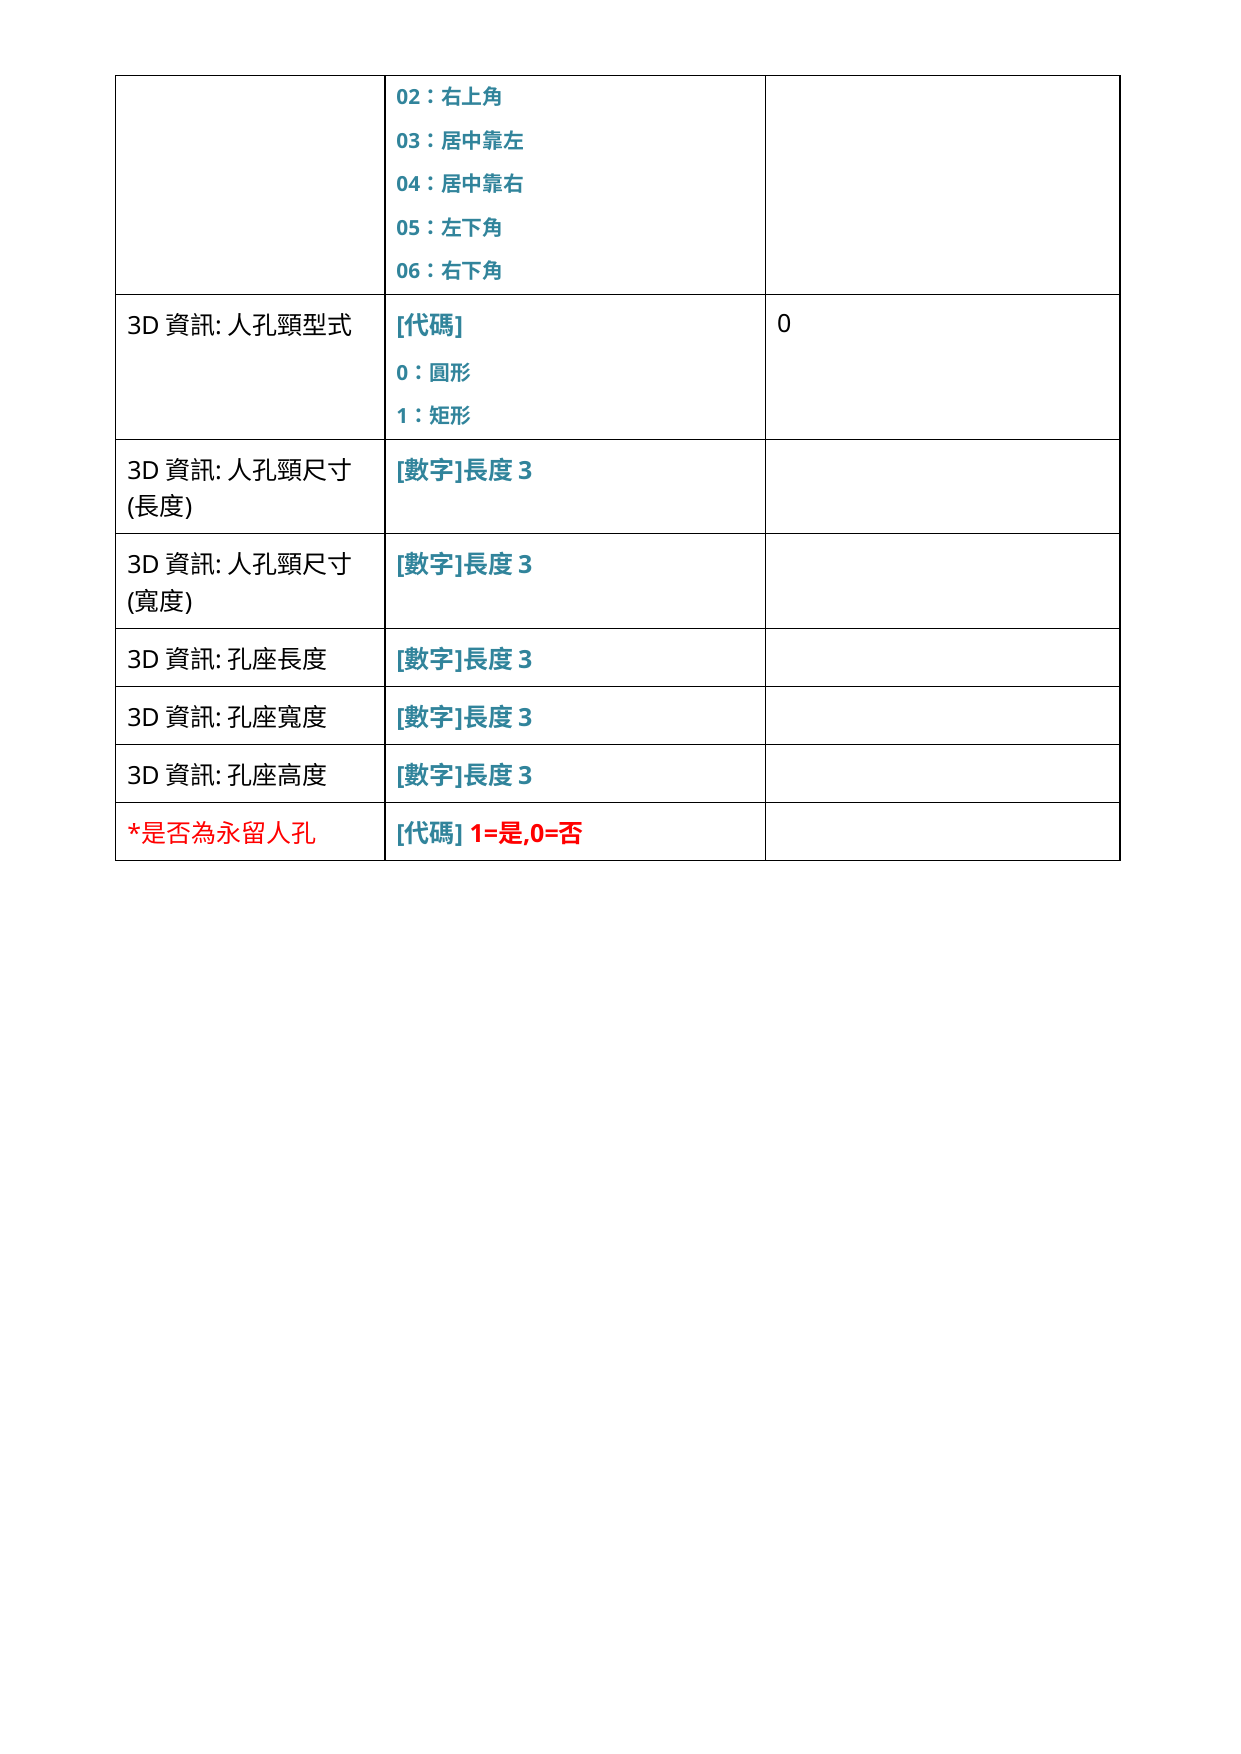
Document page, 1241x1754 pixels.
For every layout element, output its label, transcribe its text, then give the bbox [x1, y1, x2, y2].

table_cell *是否為永留人孔 [116, 803, 384, 860]
table_cell [766, 803, 1119, 860]
table_cell 3D資訊: 人孔頸尺寸(寬度) [116, 534, 384, 628]
table_cell [數字]長度3 [386, 687, 765, 744]
table_cell [766, 534, 1119, 628]
table_cell 3D資訊: 人孔頸型式 [116, 295, 384, 439]
table_cell [766, 687, 1119, 744]
table_cell 3D資訊: 孔座長度 [116, 629, 384, 686]
table_cell [766, 629, 1119, 686]
table_cell [代碼] 0：圓形 1：矩形 [386, 295, 765, 439]
table_cell 0 [766, 295, 1119, 439]
table_cell [766, 76, 1119, 294]
table_cell [766, 745, 1119, 802]
table_cell 3D資訊: 孔座寬度 [116, 687, 384, 744]
table_cell [116, 76, 384, 294]
table_cell 3D資訊: 人孔頸尺寸(長度) [116, 440, 384, 533]
table_cell [代碼] 1=是,0=否 [386, 803, 765, 860]
table_cell [數字]長度3 [386, 745, 765, 802]
table_cell [數字]長度3 [386, 629, 765, 686]
table_cell 3D資訊: 孔座高度 [116, 745, 384, 802]
table_cell [數字]長度3 [386, 534, 765, 628]
table_cell [數字]長度3 [386, 440, 765, 533]
table_cell [766, 440, 1119, 533]
table_cell 02：右上角 03：居中靠左 04：居中靠右 05：左下角 06：右下角 [386, 76, 765, 294]
